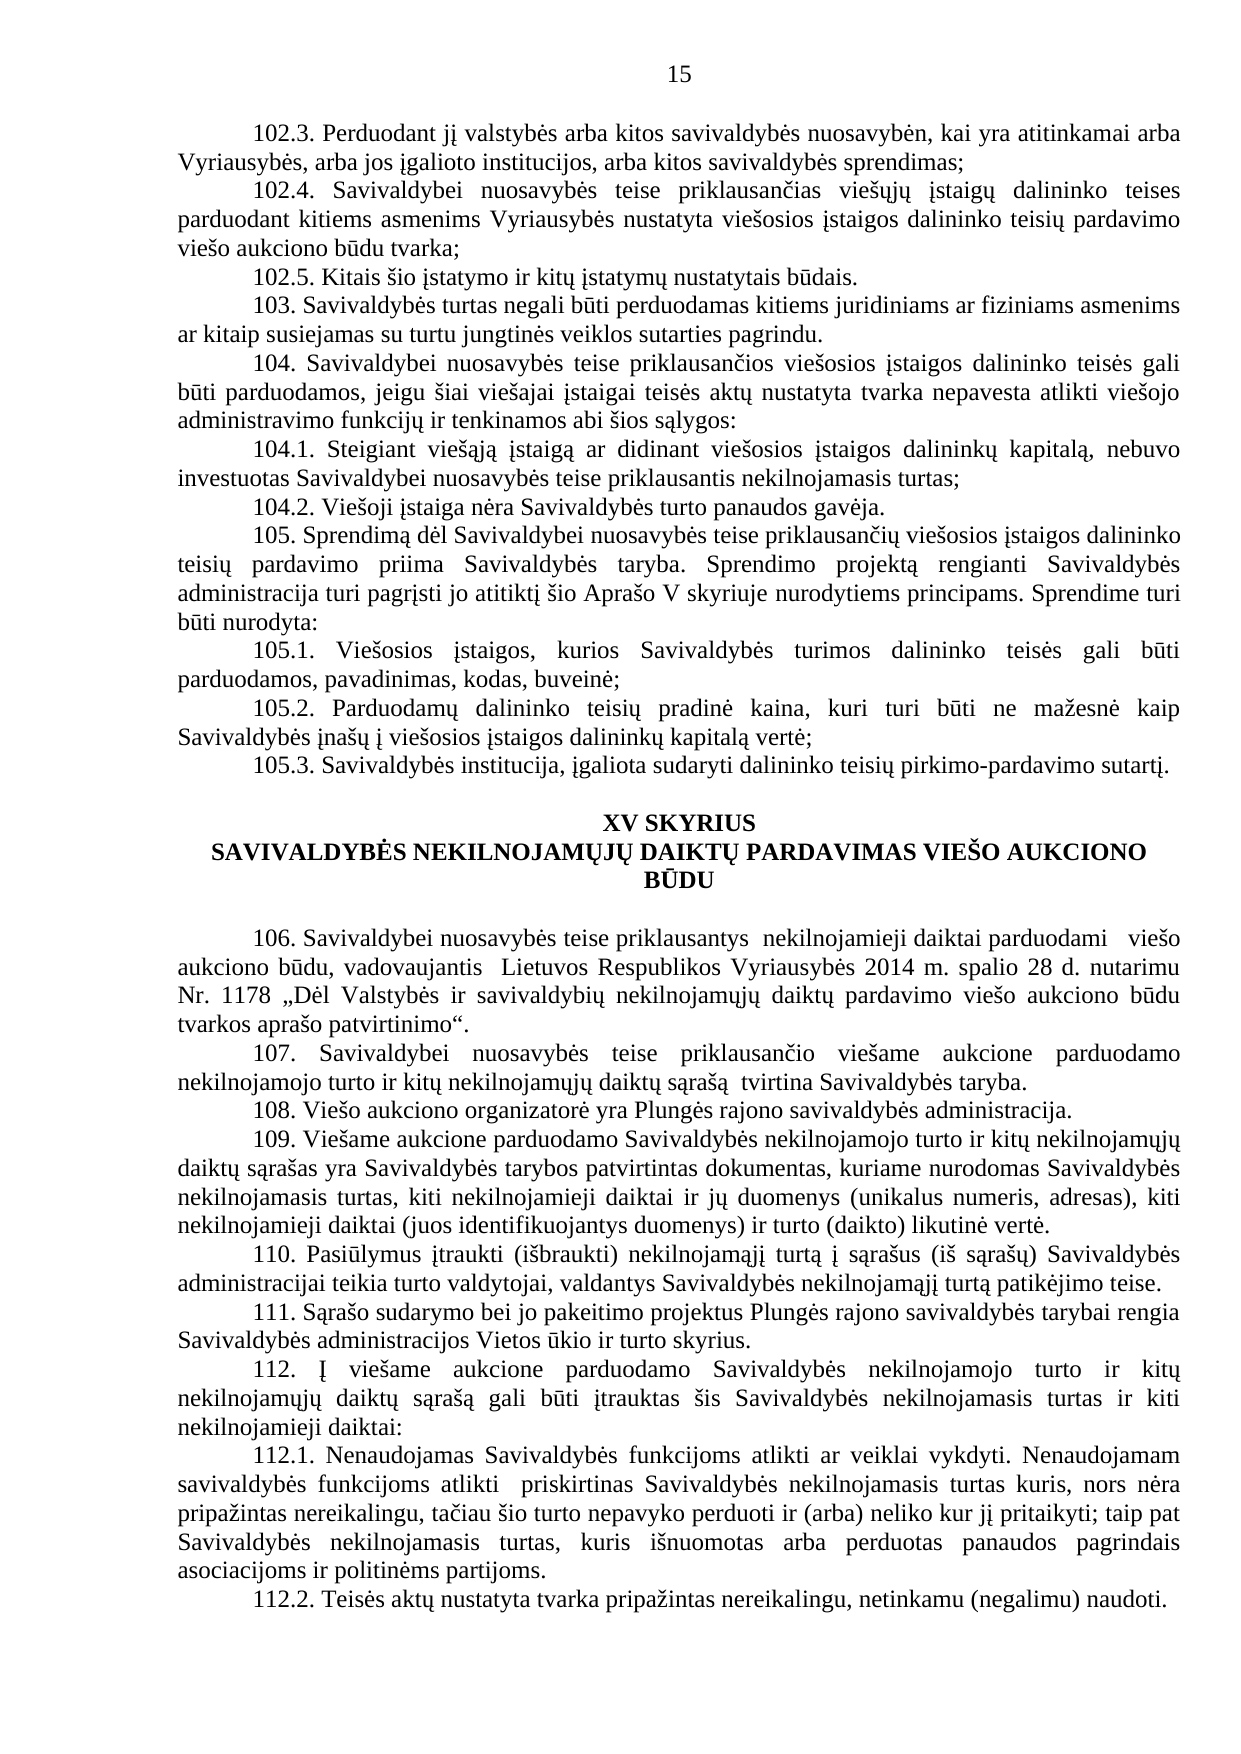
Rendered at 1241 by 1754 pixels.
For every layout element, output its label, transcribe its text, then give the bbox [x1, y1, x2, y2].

text 102.3. Perduodant jį valstybės arba kitos savivaldybės nuosavybėn, kai yra atitinkamai arba Vyriausybės, arba jos įgalioto institucijos, arba kitos savivaldybės sprendimas; [177, 118, 1181, 176]
text 103. Savivaldybės turtas negali būti perduodamas kitiems juridiniams ar fiziniams asmenims ar kitaip susiejamas su turtu jungtinės veiklos sutarties pagrindu. [177, 291, 1181, 348]
text SAVIVALDYBĖS NEKILNOJAMŲJŲ DAIKTŲ PARDAVIMAS VIEŠO AUKCIONO BŪDU [177, 837, 1181, 894]
text 104.1. Steigiant viešąją įstaigą ar didinant viešosios įstaigos dalininkų kapitalą, nebuvo investuotas Savivaldybei nuosavybės teise priklausantis nekilnojamasis turtas; [177, 434, 1181, 492]
text 104.2. Viešoji įstaiga nėra Savivaldybės turto panaudos gavėja. [177, 492, 1181, 521]
text 102.4. Savivaldybei nuosavybės teise priklausančias viešųjų įstaigų dalininko teises parduodant kitiems asmenims Vyriausybės nustatyta viešosios įstaigos dalininko teisių pardavimo viešo aukciono būdu tvarka; [177, 176, 1181, 262]
text 112.1. Nenaudojamas Savivaldybės funkcijoms atlikti ar veiklai vykdyti. Nenaudojamam savivaldybės funkcijoms atlikti priskirtinas Savivaldybės nekilnojamasis turtas kuris, nors nėra pripažintas nereikalingu, tačiau šio turto nepavyko perduoti ir (arba) neliko kur jį pritaikyti; taip pat Savivaldybės nekilnojamasis turtas, kuris išnuomotas arba perduotas panaudos pagrindais asociacijoms ir politinėms partijoms. [177, 1441, 1181, 1584]
text 106. Savivaldybei nuosavybės teise priklausantys nekilnojamieji daiktai parduodami viešo aukciono būdu, vadovaujantis Lietuvos Respublikos Vyriausybės 2014 m. spalio 28 d. nutarimu Nr. 1178 „Dėl Valstybės ir savivaldybių nekilnojamųjų daiktų pardavimo viešo aukciono būdu tvarkos aprašo patvirtinimo“. [177, 923, 1181, 1038]
text 111. Sąrašo sudarymo bei jo pakeitimo projektus Plungės rajono savivaldybės tarybai rengia Savivaldybės administracijos Vietos ūkio ir turto skyrius. [177, 1297, 1181, 1354]
text 104. Savivaldybei nuosavybės teise priklausančios viešosios įstaigos dalininko teisės gali būti parduodamos, jeigu šiai viešajai įstaigai teisės aktų nustatyta tvarka nepavesta atlikti viešojo administravimo funkcijų ir tenkinamos abi šios sąlygos: [177, 348, 1181, 434]
text 105.2. Parduodamų dalininko teisių pradinė kaina, kuri turi būti ne mažesnė kaip Savivaldybės įnašų į viešosios įstaigos dalininkų kapitalą vertė; [177, 693, 1181, 751]
text 112.2. Teisės aktų nustatyta tvarka pripažintas nereikalingu, netinkamu (negalimu) naudoti. [177, 1584, 1181, 1613]
text 109. Viešame aukcione parduodamo Savivaldybės nekilnojamojo turto ir kitų nekilnojamųjų daiktų sąrašas yra Savivaldybės tarybos patvirtintas dokumentas, kuriame nurodomas Savivaldybės nekilnojamasis turtas, kiti nekilnojamieji daiktai ir jų duomenys (unikalus numeris, adresas), kiti nekilnojamieji daiktai (juos identifikuojantys duomenys) ir turto (daikto) likutinė vertė. [177, 1124, 1181, 1239]
text XV SKYRIUS [177, 808, 1181, 837]
text 112. Į viešame aukcione parduodamo Savivaldybės nekilnojamojo turto ir kitų nekilnojamųjų daiktų sąrašą gali būti įtrauktas šis Savivaldybės nekilnojamasis turtas ir kiti nekilnojamieji daiktai: [177, 1354, 1181, 1441]
text 105.3. Savivaldybės institucija, įgaliota sudaryti dalininko teisių pirkimo-pardavimo sutartį. [177, 751, 1181, 779]
text 105. Sprendimą dėl Savivaldybei nuosavybės teise priklausančių viešosios įstaigos dalininko teisių pardavimo priima Savivaldybės taryba. Sprendimo projektą rengianti Savivaldybės administracija turi pagrįsti jo atitiktį šio Aprašo V skyriuje nurodytiems principams. Sprendime turi būti nurodyta: [177, 521, 1181, 636]
text 110. Pasiūlymus įtraukti (išbraukti) nekilnojamąjį turtą į sąrašus (iš sąrašų) Savivaldybės administracijai teikia turto valdytojai, valdantys Savivaldybės nekilnojamąjį turtą patikėjimo teise. [177, 1239, 1181, 1297]
text 107. Savivaldybei nuosavybės teise priklausančio viešame aukcione parduodamo nekilnojamojo turto ir kitų nekilnojamųjų daiktų sąrašą tvirtina Savivaldybės taryba. [177, 1038, 1181, 1096]
text 105.1. Viešosios įstaigos, kurios Savivaldybės turimos dalininko teisės gali būti parduodamos, pavadinimas, kodas, buveinė; [177, 636, 1181, 693]
text 108. Viešo aukciono organizatorė yra Plungės rajono savivaldybės administracija. [177, 1096, 1181, 1124]
text 102.5. Kitais šio įstatymo ir kitų įstatymų nustatytais būdais. [177, 262, 1181, 291]
